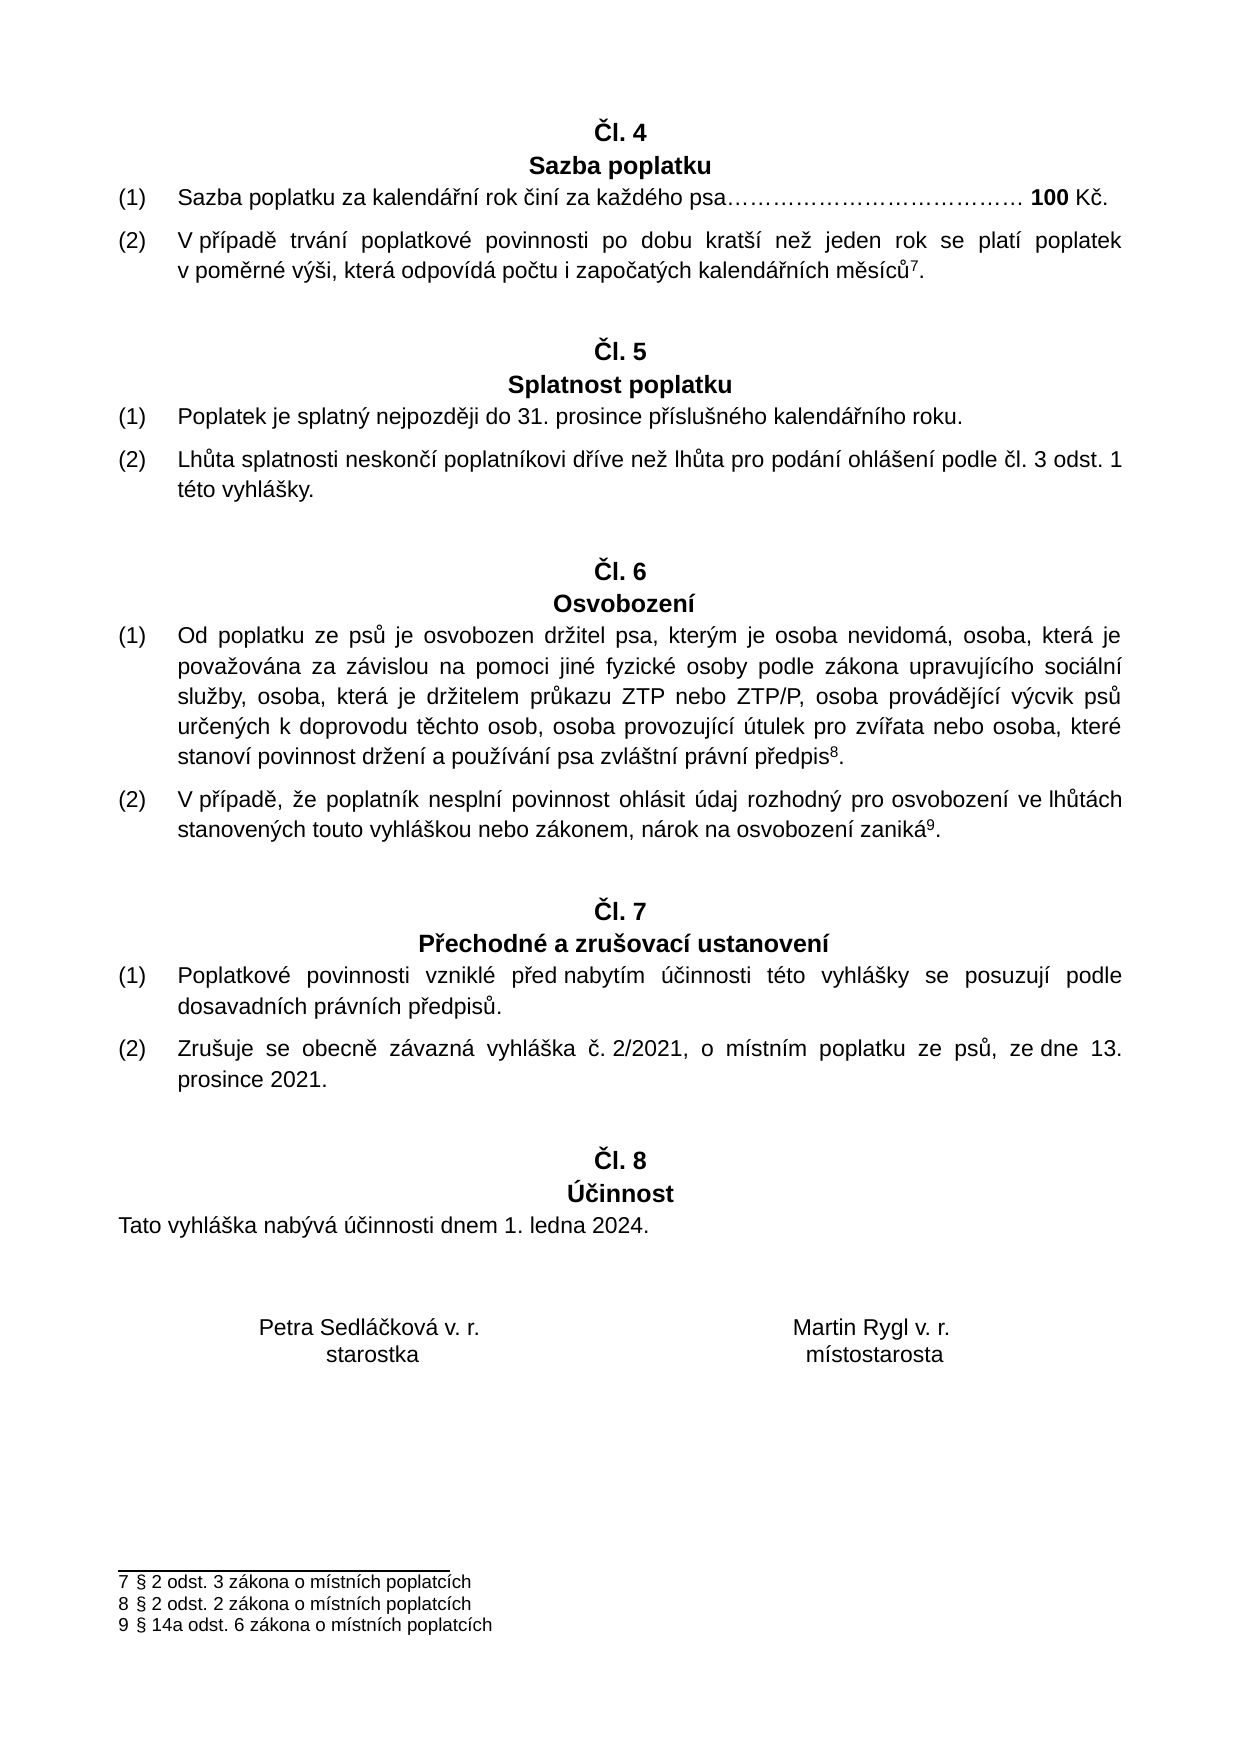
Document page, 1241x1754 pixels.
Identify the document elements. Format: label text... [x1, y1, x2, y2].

list § 2 odst. 2 zákona o místních poplatcích [118, 1592, 1122, 1614]
subtitle Čl. 7 Přechodné a zrušovací ustanovení [118, 896, 1122, 958]
table_cell [620, 1373, 1122, 1491]
subtitle Čl. 4 Sazba poplatku [118, 118, 1122, 180]
table_cell [118, 1373, 620, 1491]
table_header Martin Rygl v. r. místostarosta [620, 1255, 1122, 1373]
list V případě trvání poplatkové povinnosti po dobu kratší než jeden rok se platí poplatek v poměrné výši, která odpovídá počtu i započatých kalendářních měsíců. [118, 227, 1122, 283]
list § 14a odst. 6 zákona o místních poplatcích [118, 1614, 1122, 1635]
list V případě, že poplatník nesplní povinnost ohlásit údaj rozhodný pro osvobození ve lhůtách stanovených touto vyhláškou nebo zákonem, nárok na osvobození zaniká. [118, 786, 1122, 843]
list Lhůta splatnosti neskončí poplatníkovi dříve než lhůta pro podání ohlášení podle čl. 3 odst. 1 této vyhlášky. [118, 446, 1122, 503]
table_header Petra Sedláčková v. r. starostka [118, 1255, 620, 1373]
subtitle Čl. 6 Osvobození [118, 556, 1122, 618]
list § 2 odst. 3 zákona o místních poplatcích [118, 1571, 1122, 1592]
list Od poplatku ze psů je osvobozen držitel psa, kterým je osoba nevidomá, osoba, která je považována za závislou na pomoci jiné fyzické osoby podle zákona upravujícího sociální služby, osoba, která je držitelem průkazu ZTP nebo ZTP/P, osoba provádějící výcvik psů určených k doprovodu těchto osob, osoba provozující útulek pro zvířata nebo osoba, které stanoví povinnost držení a používání psa zvláštní právní předpis. [118, 622, 1122, 770]
list Poplatkové povinnosti vzniklé před nabytím účinnosti této vyhlášky se posuzují podle dosavadních právních předpisů. [118, 962, 1122, 1019]
subtitle Čl. 8 Účinnost [118, 1146, 1122, 1208]
list Zrušuje se obecně závazná vyhláška č. 2/2021, o místním poplatku ze psů, ze dne 13. prosince 2021. [118, 1035, 1122, 1092]
list Poplatek je splatný nejpozději do 31. prosince příslušného kalendářního roku. [118, 403, 1122, 430]
list Sazba poplatku za kalendářní rok činí za každého psa………………………………… 100 Kč. [118, 184, 1122, 211]
text Tato vyhláška nabývá účinnosti dnem 1. ledna 2024. [118, 1212, 1122, 1238]
subtitle Čl. 5 Splatnost poplatku [118, 337, 1122, 399]
